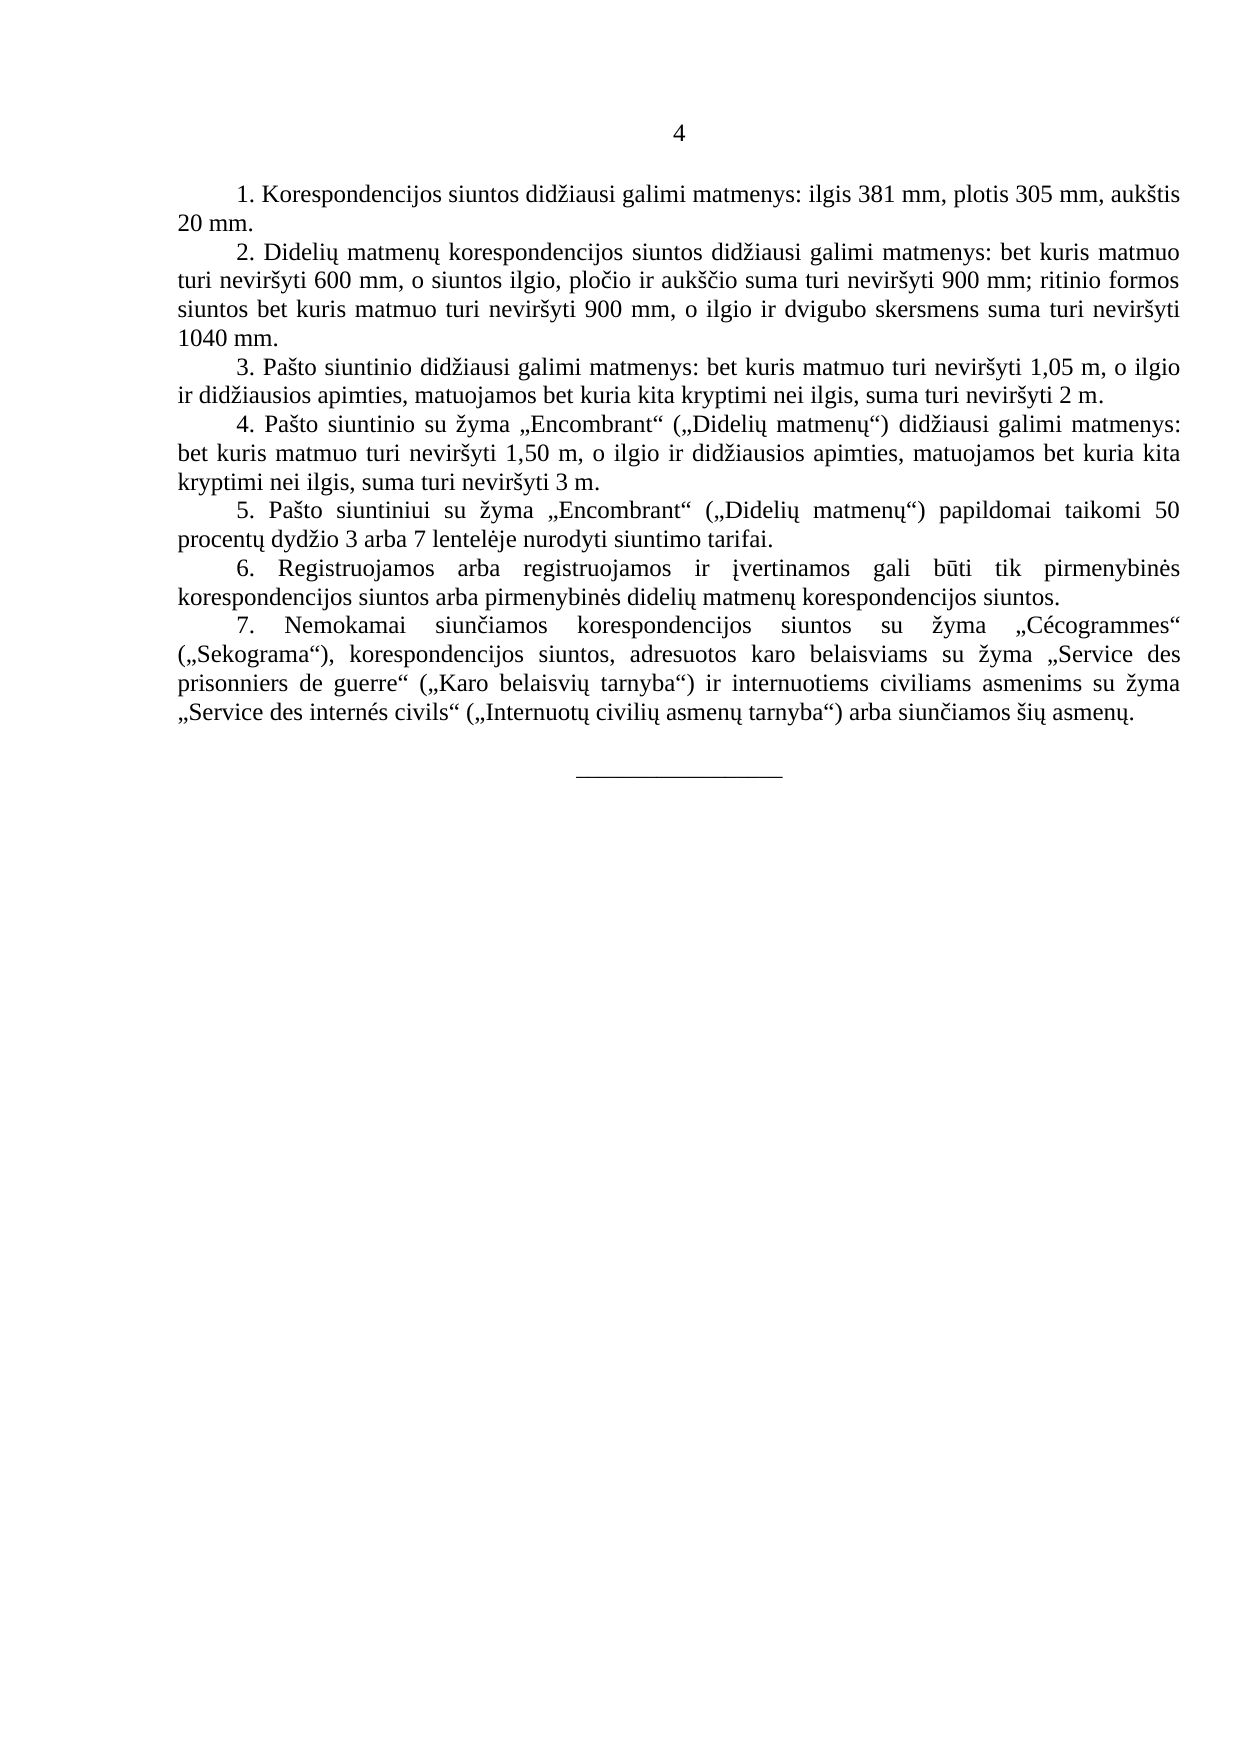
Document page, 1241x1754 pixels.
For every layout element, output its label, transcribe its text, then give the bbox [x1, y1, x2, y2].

text 7. Nemokamai siunčiamos korespondencijos siuntos su žyma „Cécogrammes“ („Sekograma“), korespondencijos siuntos, adresuotos karo belaisviams su žyma „Service des prisonniers de guerre“ („Karo belaisvių tarnyba“) ir internuotiems civiliams asmenims su žyma „Service des internés civils“ („Internuotų civilių asmenų tarnyba“) arba siunčiamos šių asmenų. [177, 610, 1181, 725]
text 5. Pašto siuntiniui su žyma „Encombrant“ („Didelių matmenų“) papildomai taikomi 50 procentų dydžio 3 arba 7 lentelėje nurodyti siuntimo tarifai. [177, 495, 1181, 553]
text 3. Pašto siuntinio didžiausi galimi matmenys: bet kuris matmuo turi neviršyti 1,05 m, o ilgio ir didžiausios apimties, matuojamos bet kuria kita kryptimi nei ilgis, suma turi neviršyti 2 m. [177, 352, 1181, 409]
text 2. Didelių matmenų korespondencijos siuntos didžiausi galimi matmenys: bet kuris matmuo turi neviršyti 600 mm, o siuntos ilgio, pločio ir aukščio suma turi neviršyti 900 mm; ritinio formos siuntos bet kuris matmuo turi neviršyti 900 mm, o ilgio ir dvigubo skersmens suma turi neviršyti 1040 mm. [177, 237, 1181, 352]
text 4. Pašto siuntinio su žyma „Encombrant“ („Didelių matmenų“) didžiausi galimi matmenys: bet kuris matmuo turi neviršyti 1,50 m, o ilgio ir didžiausios apimties, matuojamos bet kuria kita kryptimi nei ilgis, suma turi neviršyti 3 m. [177, 409, 1181, 495]
text 6. Registruojamos arba registruojamos ir įvertinamos gali būti tik pirmenybinės korespondencijos siuntos arba pirmenybinės didelių matmenų korespondencijos siuntos. [177, 553, 1181, 610]
text __________________ [177, 754, 1181, 781]
text 1. Korespondencijos siuntos didžiausi galimi matmenys: ilgis 381 mm, plotis 305 mm, aukštis 20 mm. [177, 179, 1181, 237]
